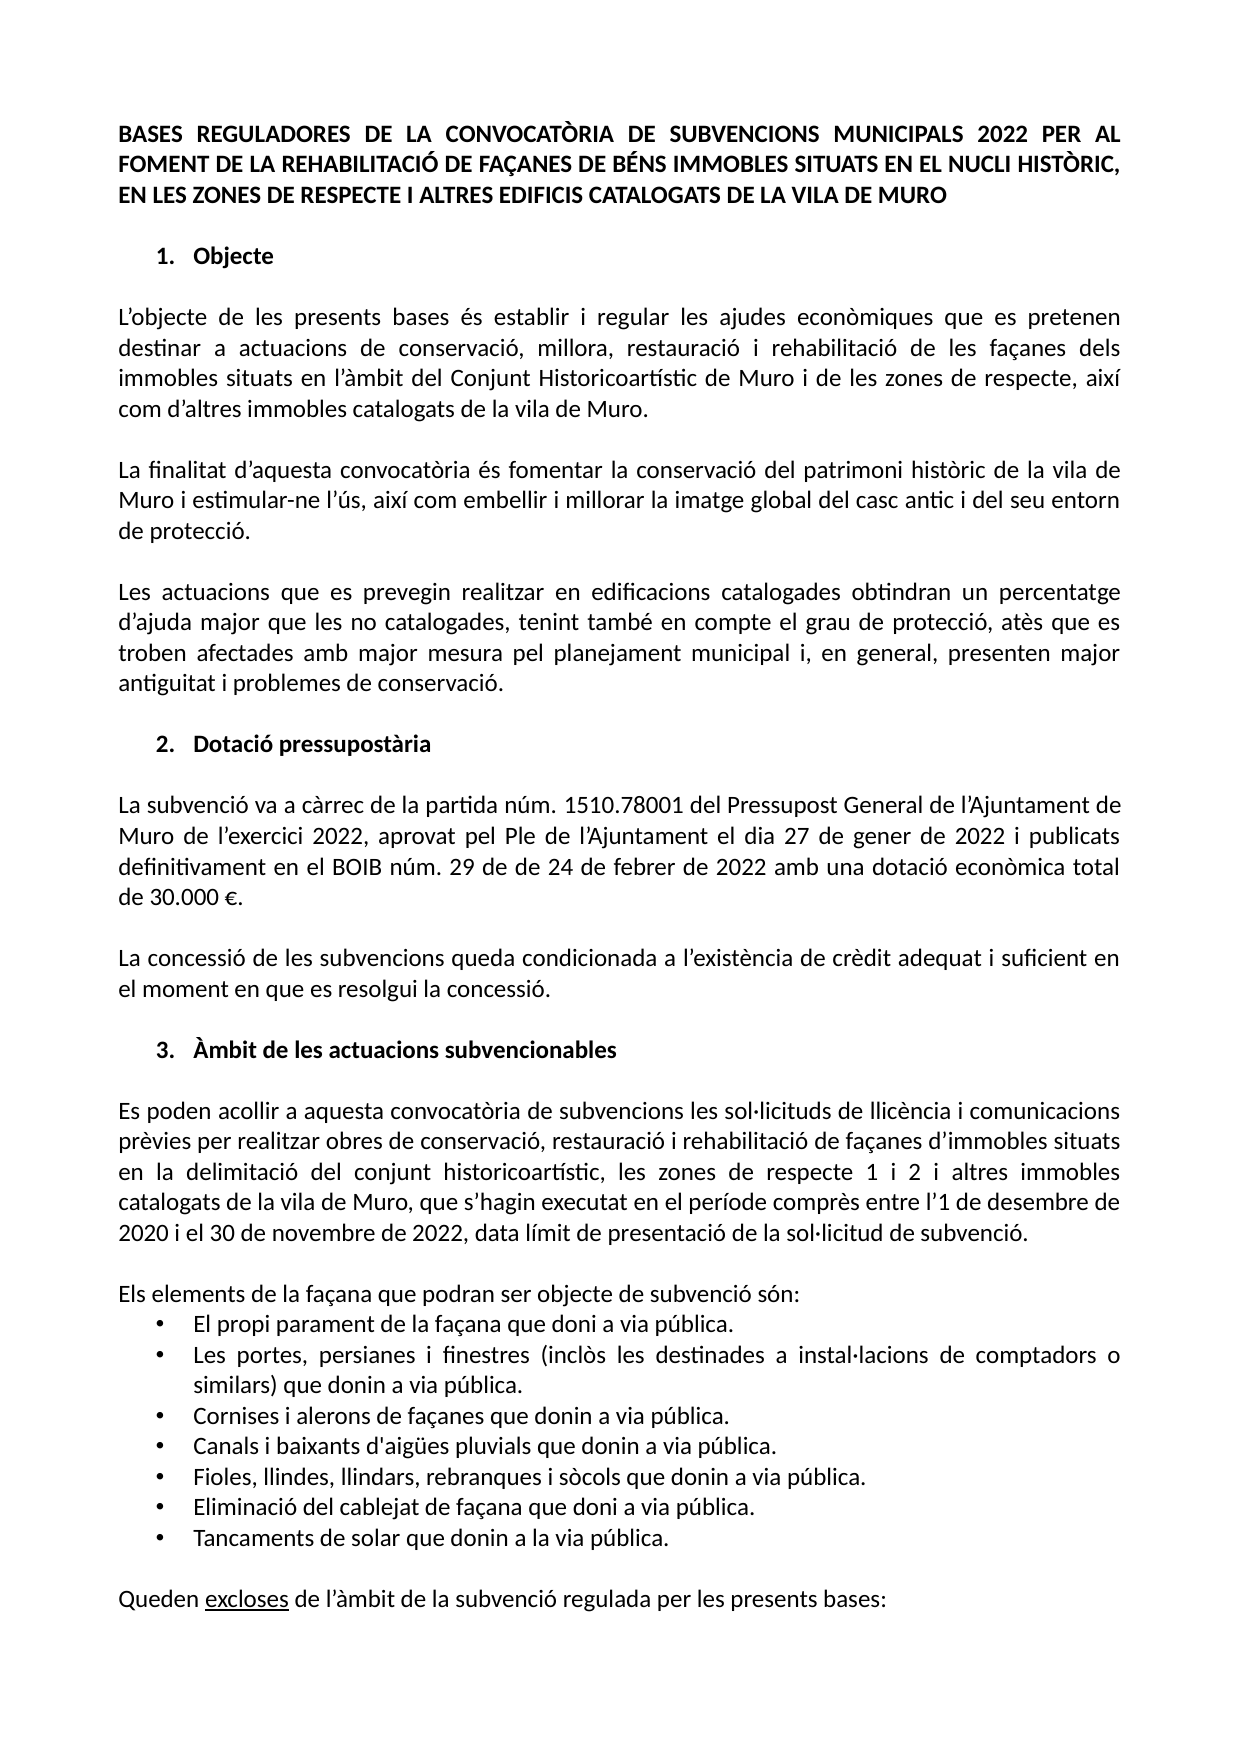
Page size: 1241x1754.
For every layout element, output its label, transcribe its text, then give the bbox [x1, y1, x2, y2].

list Canals i baixants d'aigües pluvials que donin a via pública. [156, 1431, 1122, 1461]
text Queden excloses de l’àmbit de la subvenció regulada per les presents bases: [118, 1583, 1122, 1614]
text La concessió de les subvencions queda condicionada a l’existència de crèdit adequat i suficient en el moment en que es resolgui la concessió. [118, 942, 1122, 1003]
text La subvenció va a càrrec de la partida núm. 1510.78001 del Pressupost General de l’Ajuntament de Muro de l’exercici 2022, aprovat pel Ple de l’Ajuntament el dia 27 de gener de 2022 i publicats definitivament en el BOIB núm. 29 de de 24 de febrer de 2022 amb una dotació econòmica total de 30.000 €. [118, 789, 1122, 912]
text BASES REGULADORES DE LA CONVOCATÒRIA DE SUBVENCIONS MUNICIPALS 2022 PER AL FOMENT DE LA REHABILITACIÓ DE FAÇANES DE BÉNS IMMOBLES SITUATS EN EL NUCLI HISTÒRIC, EN LES ZONES DE RESPECTE I ALTRES EDIFICIS CATALOGATS DE LA VILA DE MURO [118, 118, 1122, 210]
text L’objecte de les presents bases és establir i regular les ajudes econòmiques que es pretenen destinar a actuacions de conservació, millora, restauració i rehabilitació de les façanes dels immobles situats en l’àmbit del Conjunt Historicoartístic de Muro i de les zones de respecte, així com d’altres immobles catalogats de la vila de Muro. [118, 301, 1122, 423]
list Àmbit de les actuacions subvencionables [156, 1034, 1122, 1064]
list Fioles, llindes, llindars, rebranques i sòcols que donin a via pública. [156, 1461, 1122, 1492]
list Les portes, persianes i finestres (inclòs les destinades a instal·lacions de comptadors o similars) que donin a via pública. [156, 1339, 1122, 1400]
list Dotació pressupostària [156, 728, 1122, 759]
text La finalitat d’aquesta convocatòria és fomentar la conservació del patrimoni històric de la vila de Muro i estimular-ne l’ús, així com embellir i millorar la imatge global del casc antic i del seu entorn de protecció. [118, 454, 1122, 545]
list Objecte [156, 240, 1122, 271]
list Tancaments de solar que donin a la via pública. [156, 1522, 1122, 1553]
text Els elements de la façana que podran ser objecte de subvenció són: [118, 1278, 1122, 1308]
list El propi parament de la façana que doni a via pública. [156, 1308, 1122, 1339]
list Cornises i alerons de façanes que donin a via pública. [156, 1400, 1122, 1431]
text Es poden acollir a aquesta convocatòria de subvencions les sol·licituds de llicència i comunicacions prèvies per realitzar obres de conservació, restauració i rehabilitació de façanes d’immobles situats en la delimitació del conjunt historicoartístic, les zones de respecte 1 i 2 i altres immobles catalogats de la vila de Muro, que s’hagin executat en el període comprès entre l’1 de desembre de 2020 i el 30 de novembre de 2022, data límit de presentació de la sol·licitud de subvenció. [118, 1095, 1122, 1247]
text Les actuacions que es prevegin realitzar en edificacions catalogades obtindran un percentatge d’ajuda major que les no catalogades, tenint també en compte el grau de protecció, atès que es troben afectades amb major mesura pel planejament municipal i, en general, presenten major antiguitat i problemes de conservació. [118, 576, 1122, 698]
list Eliminació del cablejat de façana que doni a via pública. [156, 1492, 1122, 1522]
